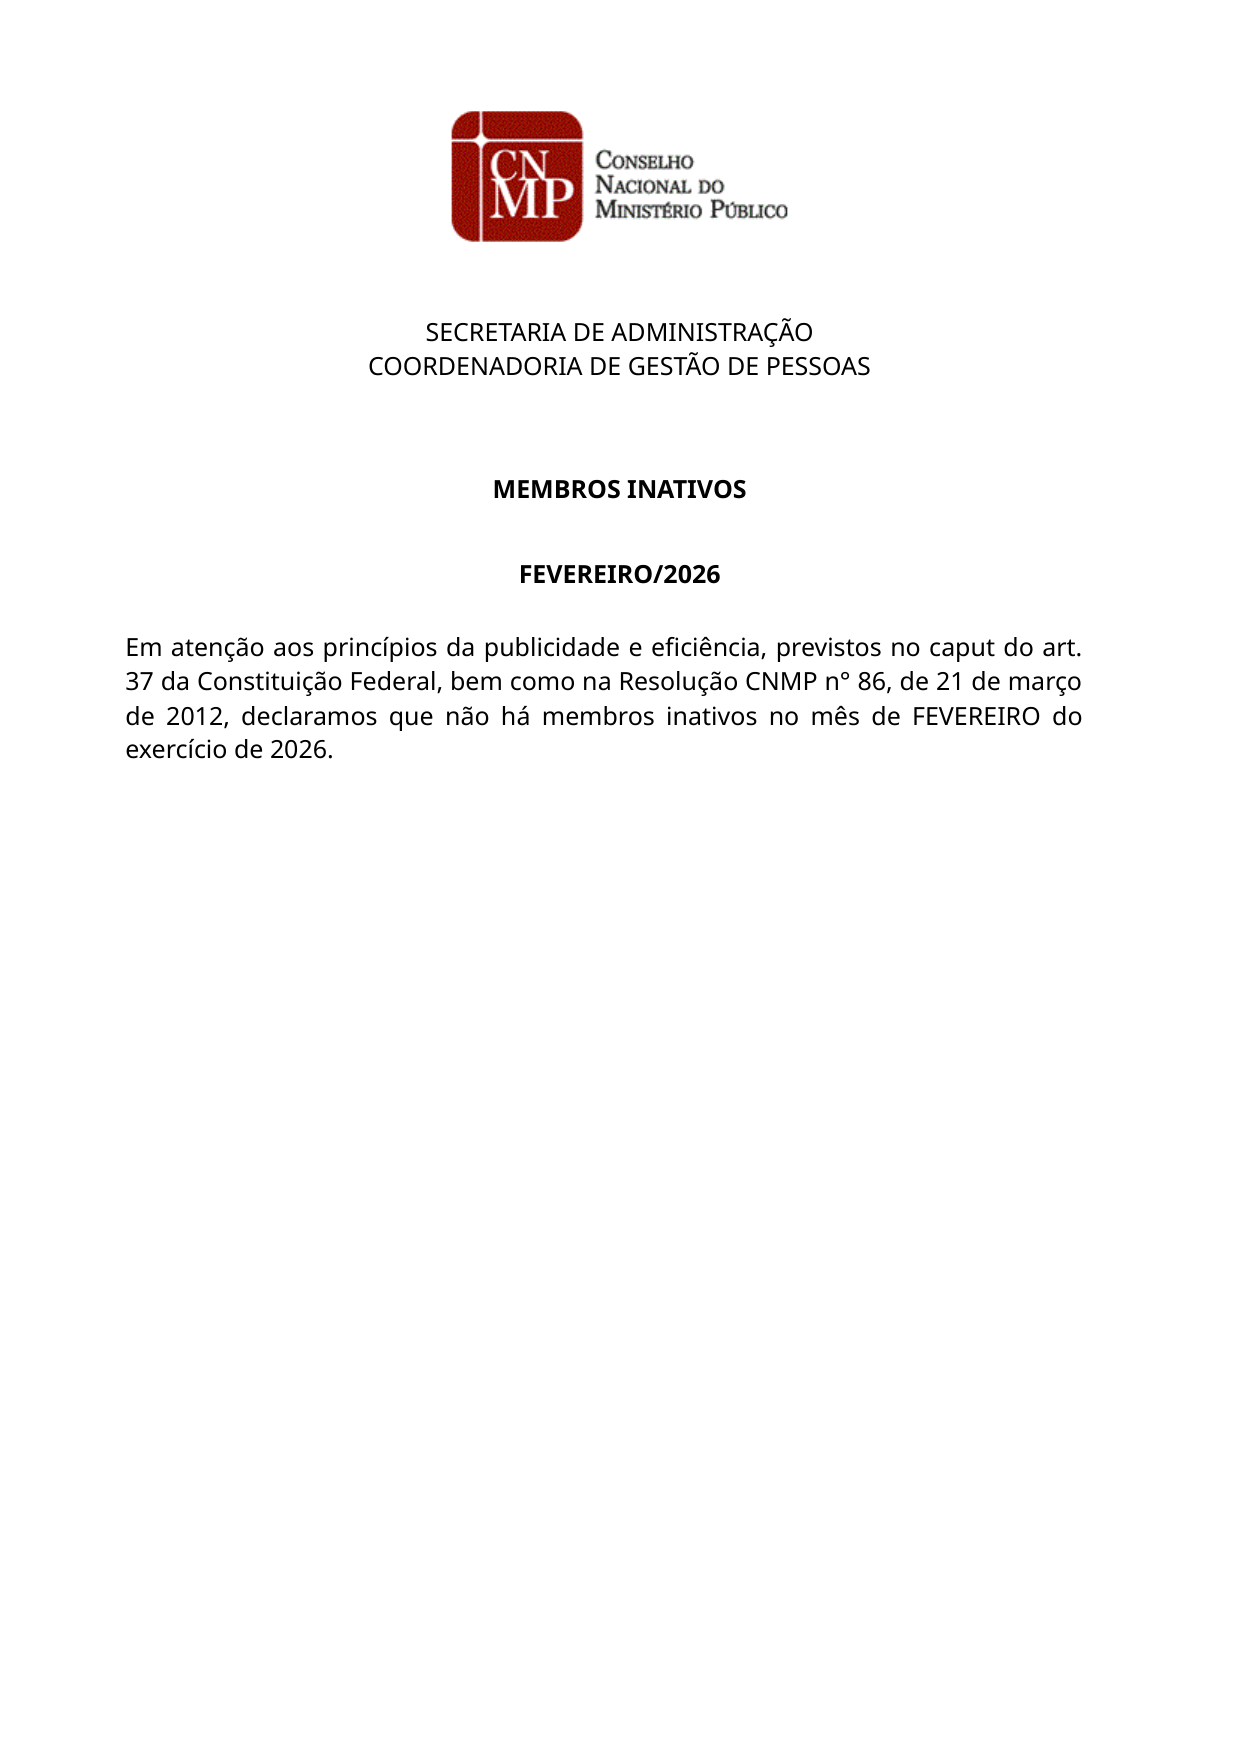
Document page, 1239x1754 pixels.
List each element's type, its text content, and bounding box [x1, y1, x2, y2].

table_cell [1084, 590, 1198, 630]
table_cell [41, 590, 125, 630]
table_cell [434, 386, 802, 461]
table_cell SECRETARIA DE ADMINISTRAÇÃO COORDENADORIA DE GESTÃO DE PESSOAS [41, 315, 1198, 386]
table_cell [0, 248, 41, 315]
table_cell Em atenção aos princípios da publicidade e eficiência, previstos no caput do art. 37 da Constituição Federal, bem como na Resolução CNMP n° 86, de 21 de março de 2012, declaramos que não há membros inativos no mês de FEVEREIRO do exercício de 2026. [125, 630, 1084, 769]
table_cell [0, 105, 41, 247]
table_cell [0, 386, 41, 461]
table_cell [0, 630, 41, 769]
table_cell [802, 105, 1084, 247]
table_cell [802, 248, 1084, 315]
table_cell [434, 248, 802, 315]
table_header [125, 0, 434, 105]
table_cell MEMBROS INATIVOS [41, 461, 1198, 517]
table_cell [1084, 386, 1198, 461]
table_cell [1198, 248, 1239, 315]
table_cell [125, 386, 434, 461]
table_cell [434, 518, 802, 556]
table_cell [1084, 518, 1198, 556]
table_cell [1084, 105, 1198, 247]
table_cell [125, 248, 434, 315]
table_cell [798, 105, 802, 247]
table_cell [41, 630, 125, 769]
table_cell [41, 518, 125, 556]
table_cell [802, 518, 1084, 556]
table_cell [1198, 518, 1239, 556]
table_cell [1198, 461, 1239, 517]
table_header [434, 0, 802, 105]
table_cell [1084, 248, 1198, 315]
table_cell [125, 590, 434, 630]
table_cell [0, 315, 41, 386]
table_cell [802, 386, 1084, 461]
table_cell FEVEREIRO/2026 [41, 556, 1198, 589]
table_cell [125, 518, 434, 556]
table_cell [0, 518, 41, 556]
table_header [0, 0, 41, 105]
table_cell [41, 248, 125, 315]
table_cell [1084, 630, 1198, 769]
table_cell [434, 590, 802, 630]
table_cell [1198, 556, 1239, 589]
table_cell [802, 590, 1084, 630]
table_header [802, 0, 1084, 105]
table_cell [1198, 386, 1239, 461]
table_header [1198, 0, 1239, 105]
table_cell [1198, 105, 1239, 247]
table_cell [0, 556, 41, 589]
table_cell [1198, 315, 1239, 386]
table_cell [1198, 590, 1239, 630]
table_header [1084, 0, 1198, 105]
table_cell [0, 461, 41, 517]
table_header [41, 0, 125, 105]
table_cell [41, 105, 125, 247]
table_cell [41, 386, 125, 461]
table_cell [125, 105, 434, 247]
table_cell [1198, 630, 1239, 769]
table_cell [0, 590, 41, 630]
